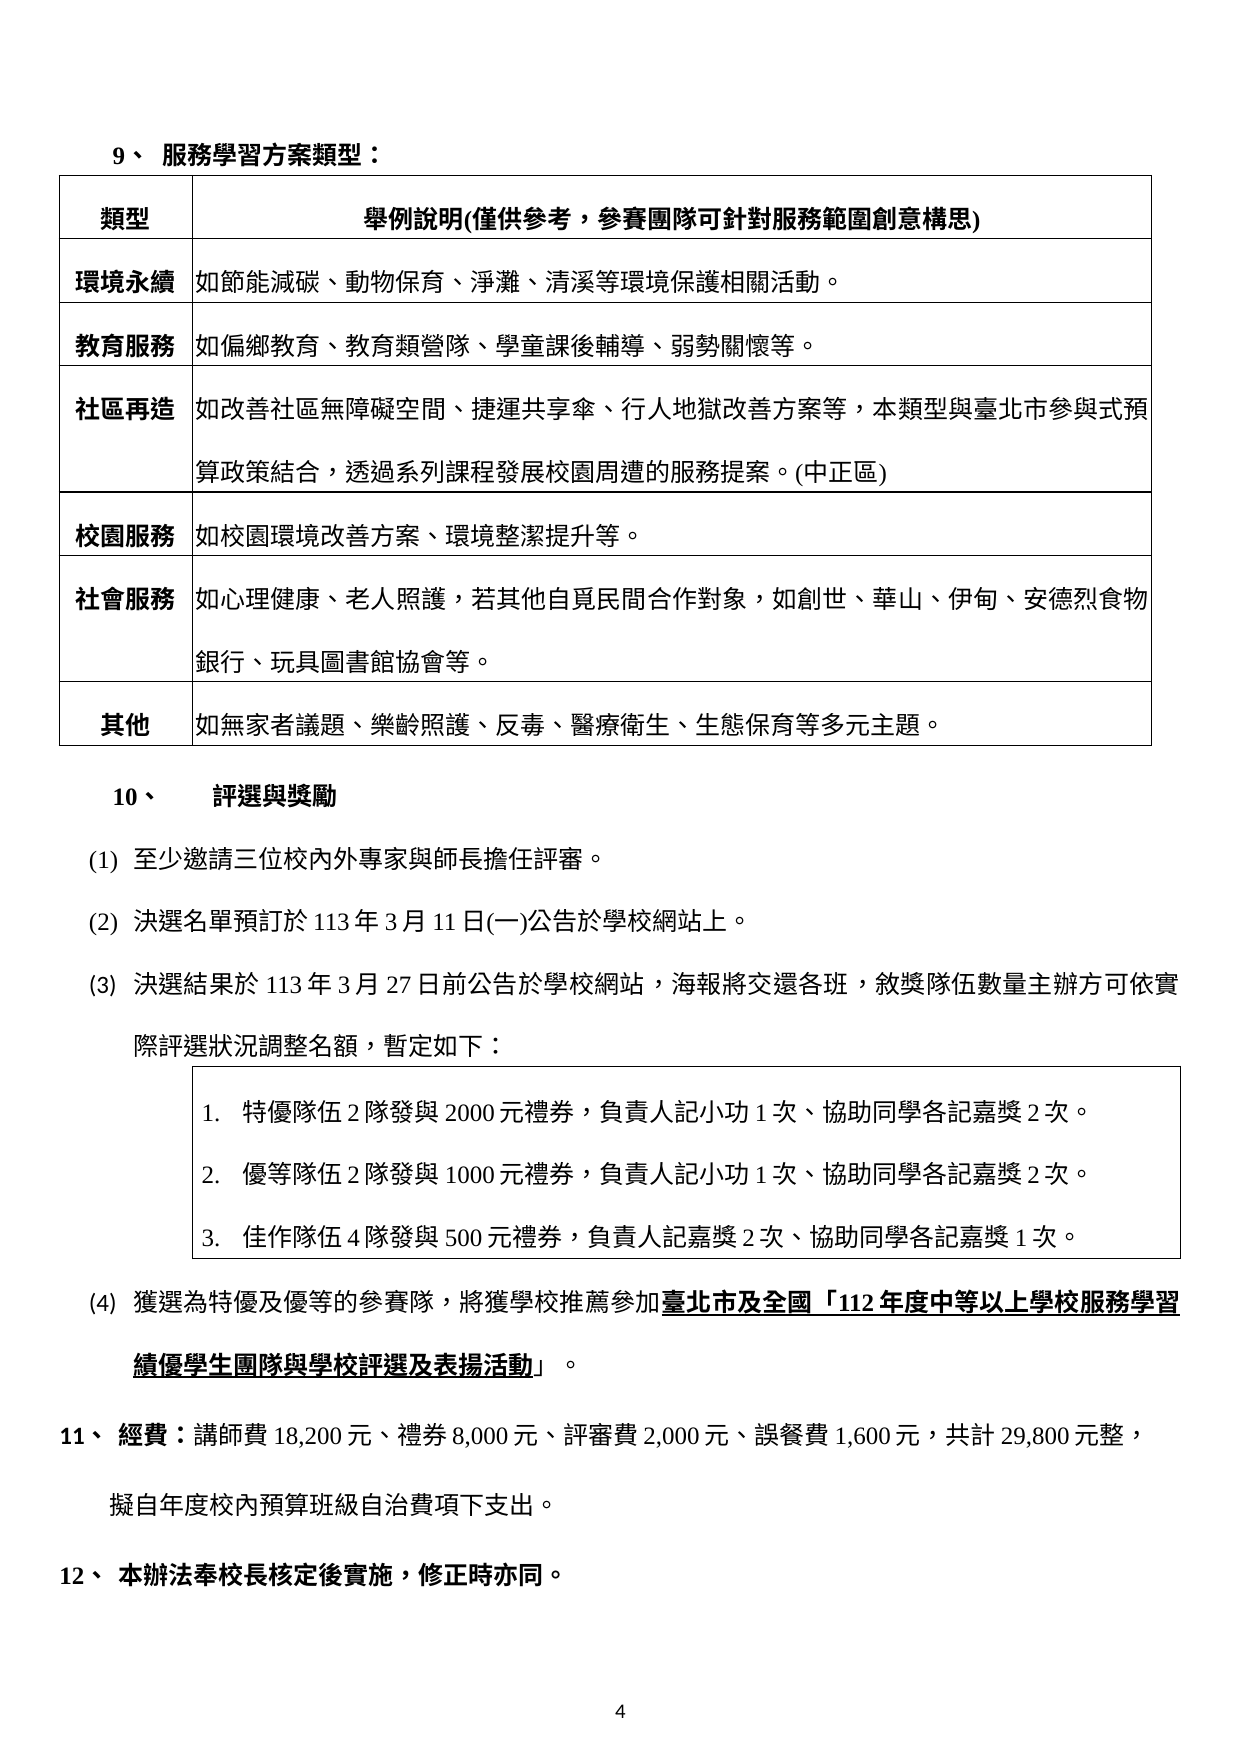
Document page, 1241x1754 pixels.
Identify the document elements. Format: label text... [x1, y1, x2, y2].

list 至少邀請三位校內外專家與師長擔任評審。 [89, 816, 1181, 878]
table_cell 如心理健康、老人照護，若其他自覓民間合作對象，如創世、華山、伊甸、安德烈食物銀行、玩具圖書館協會等。 [193, 556, 1151, 681]
table_header 舉例說明(僅供參考，參賽團隊可針對服務範圍創意構思) [193, 176, 1151, 238]
list 服務學習方案類型： [112, 112, 1181, 175]
list 佳作隊伍4隊發與500元禮券，負責人記嘉獎2次、協助同學各記嘉獎1次。 [193, 1191, 1180, 1258]
list 決選名單預訂於113年3月11日(一)公告於學校網站上。 [89, 878, 1181, 941]
text 擬自年度校內預算班級自治費項下支出。 [109, 1462, 1181, 1524]
table_cell 如節能減碳、動物保育、淨灘、清溪等環境保護相關活動。 [193, 239, 1151, 302]
table_header 類型 [60, 176, 192, 238]
list 特優隊伍2隊發與2000元禮券，負責人記小功1次、協助同學各記嘉獎2次。 [193, 1067, 1180, 1128]
table_cell 社區再造 [60, 366, 192, 491]
list 經費：講師費18,200元、禮券8,000元、評審費2,000元、誤餐費1,600元，共計29,800元整， [59, 1392, 1181, 1454]
list 優等隊伍2隊發與1000元禮券，負責人記小功1次、協助同學各記嘉獎2次。 [193, 1128, 1180, 1191]
table_cell 如偏鄉教育、教育類營隊、學童課後輔導、弱勢關懷等。 [193, 303, 1151, 365]
list 獲選為特優及優等的參賽隊，將獲學校推薦參加臺北市及全國「112年度中等以上學校服務學習績優學生團隊與學校評選及表揚活動」。 [89, 1259, 1181, 1384]
table_cell 社會服務 [60, 556, 192, 681]
list 決選結果於113年3月27日前公告於學校網站，海報將交還各班，敘獎隊伍數量主辦方可依實際評選狀況調整名額，暫定如下： [89, 941, 1181, 1066]
list 本辦法奉校長核定後實施，修正時亦同。 [59, 1532, 1181, 1594]
table_cell 如無家者議題、樂齡照護、反毒、醫療衛生、生態保育等多元主題。 [193, 682, 1151, 744]
table_cell 校園服務 [60, 493, 192, 555]
table_cell 如改善社區無障礙空間、捷運共享傘、行人地獄改善方案等，本類型與臺北市參與式預算政策結合，透過系列課程發展校園周遭的服務提案。(中正區) [193, 366, 1151, 491]
table_cell 教育服務 [60, 303, 192, 365]
table_cell 如校園環境改善方案、環境整潔提升等。 [193, 493, 1151, 555]
table_cell 其他 [60, 682, 192, 744]
list 評選與獎勵 [112, 753, 1181, 816]
table_cell 環境永續 [60, 239, 192, 302]
